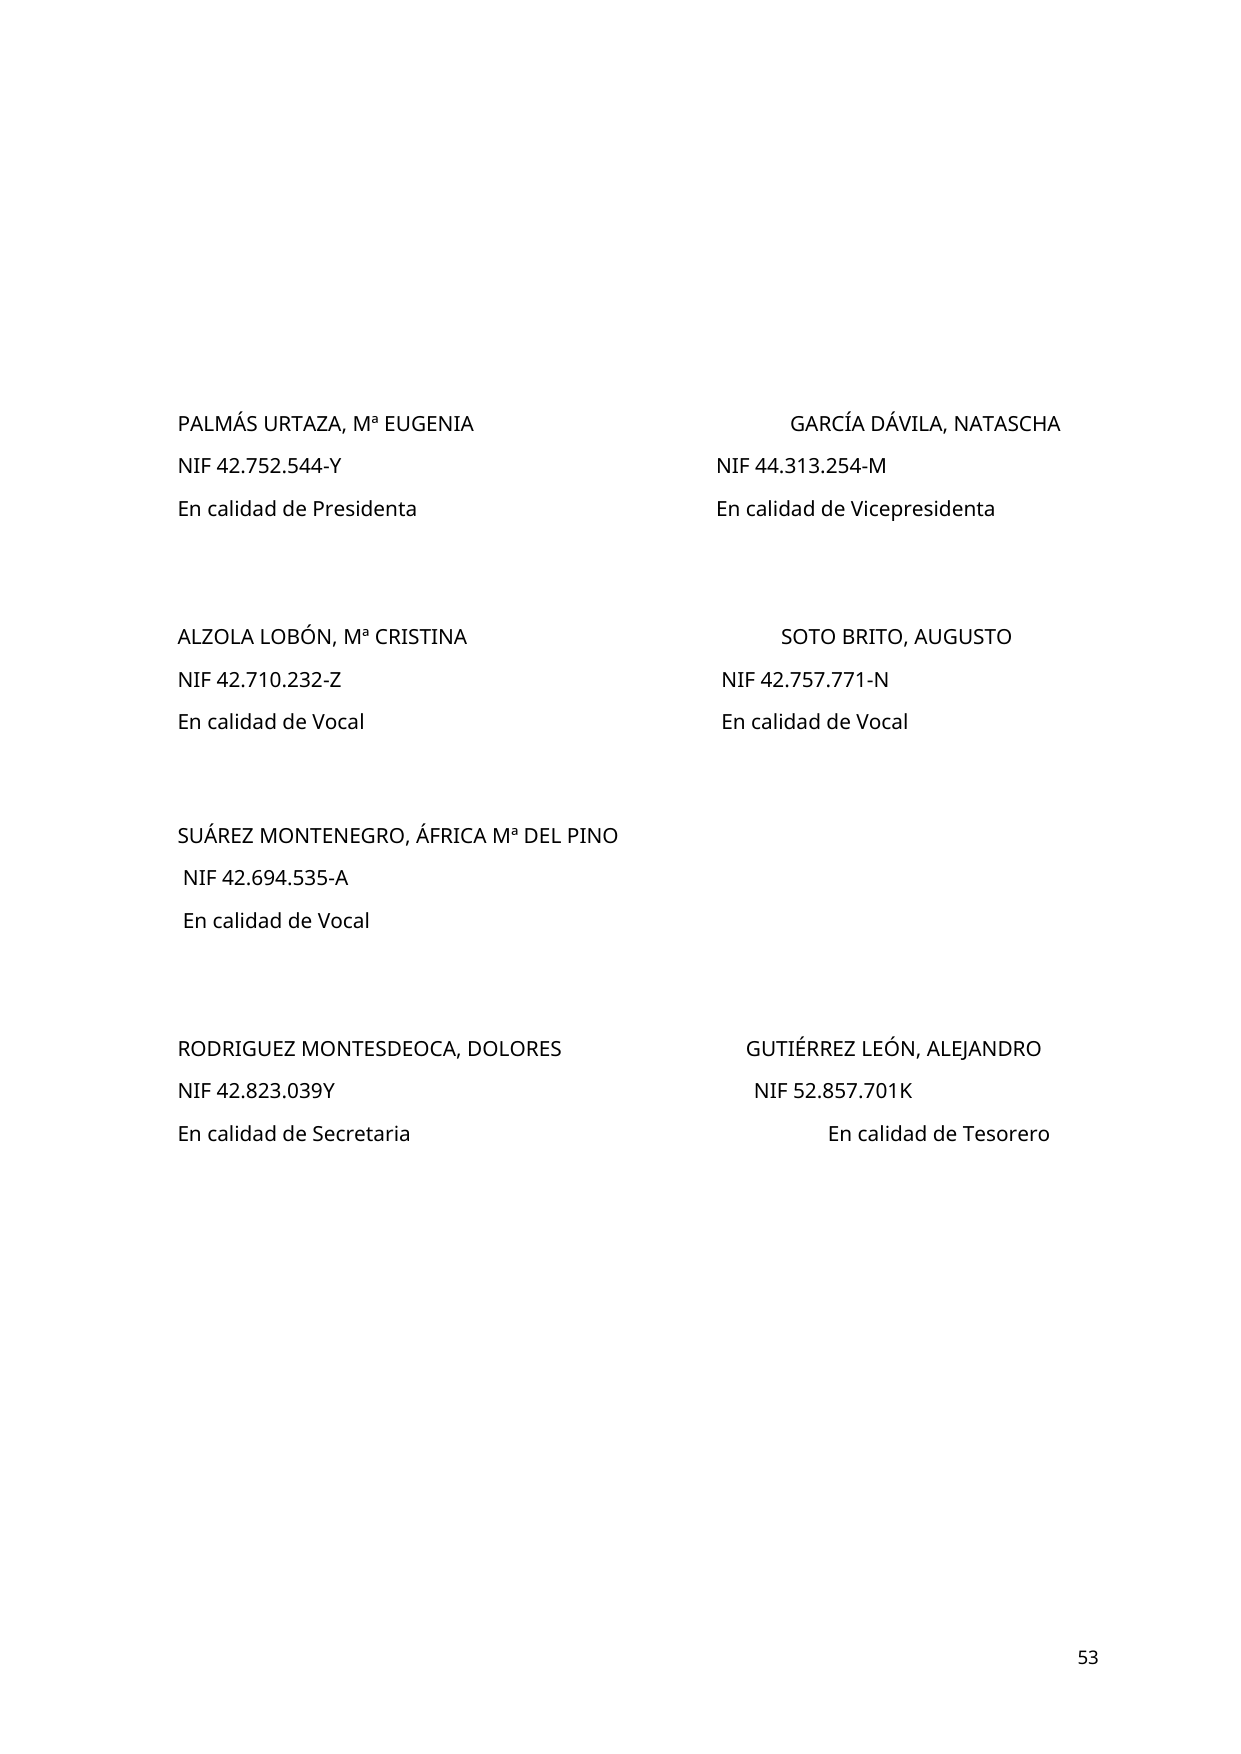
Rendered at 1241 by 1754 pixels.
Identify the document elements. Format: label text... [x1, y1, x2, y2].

text NIF 42.710.232-Z NIF 42.757.771-N [177, 665, 1063, 693]
text NIF 42.823.039Y NIF 52.857.701K [177, 1077, 1063, 1105]
text NIF 42.752.544-Y NIF 44.313.254-M [177, 452, 1063, 480]
text En calidad de Vocal En calidad de Vocal [177, 707, 1063, 736]
text RODRIGUEZ MONTESDEOCA, DOLORES GUTIÉRREZ LEÓN, ALEJANDRO [177, 1034, 1063, 1062]
text ALZOLA LOBÓN, Mª CRISTINA SOTO BRITO, AUGUSTO [177, 622, 1063, 651]
text SUÁREZ MONTENEGRO, ÁFRICA Mª DEL PINO [177, 821, 1063, 849]
text PALMÁS URTAZA, Mª EUGENIA GARCÍA DÁVILA, NATASCHA [177, 409, 1063, 437]
text En calidad de Vocal [177, 906, 1063, 934]
text NIF 42.694.535-A [177, 863, 1063, 892]
text En calidad de Secretaria En calidad de Tesorero [177, 1119, 1063, 1148]
text En calidad de Presidenta En calidad de Vicepresidenta [177, 494, 1063, 523]
